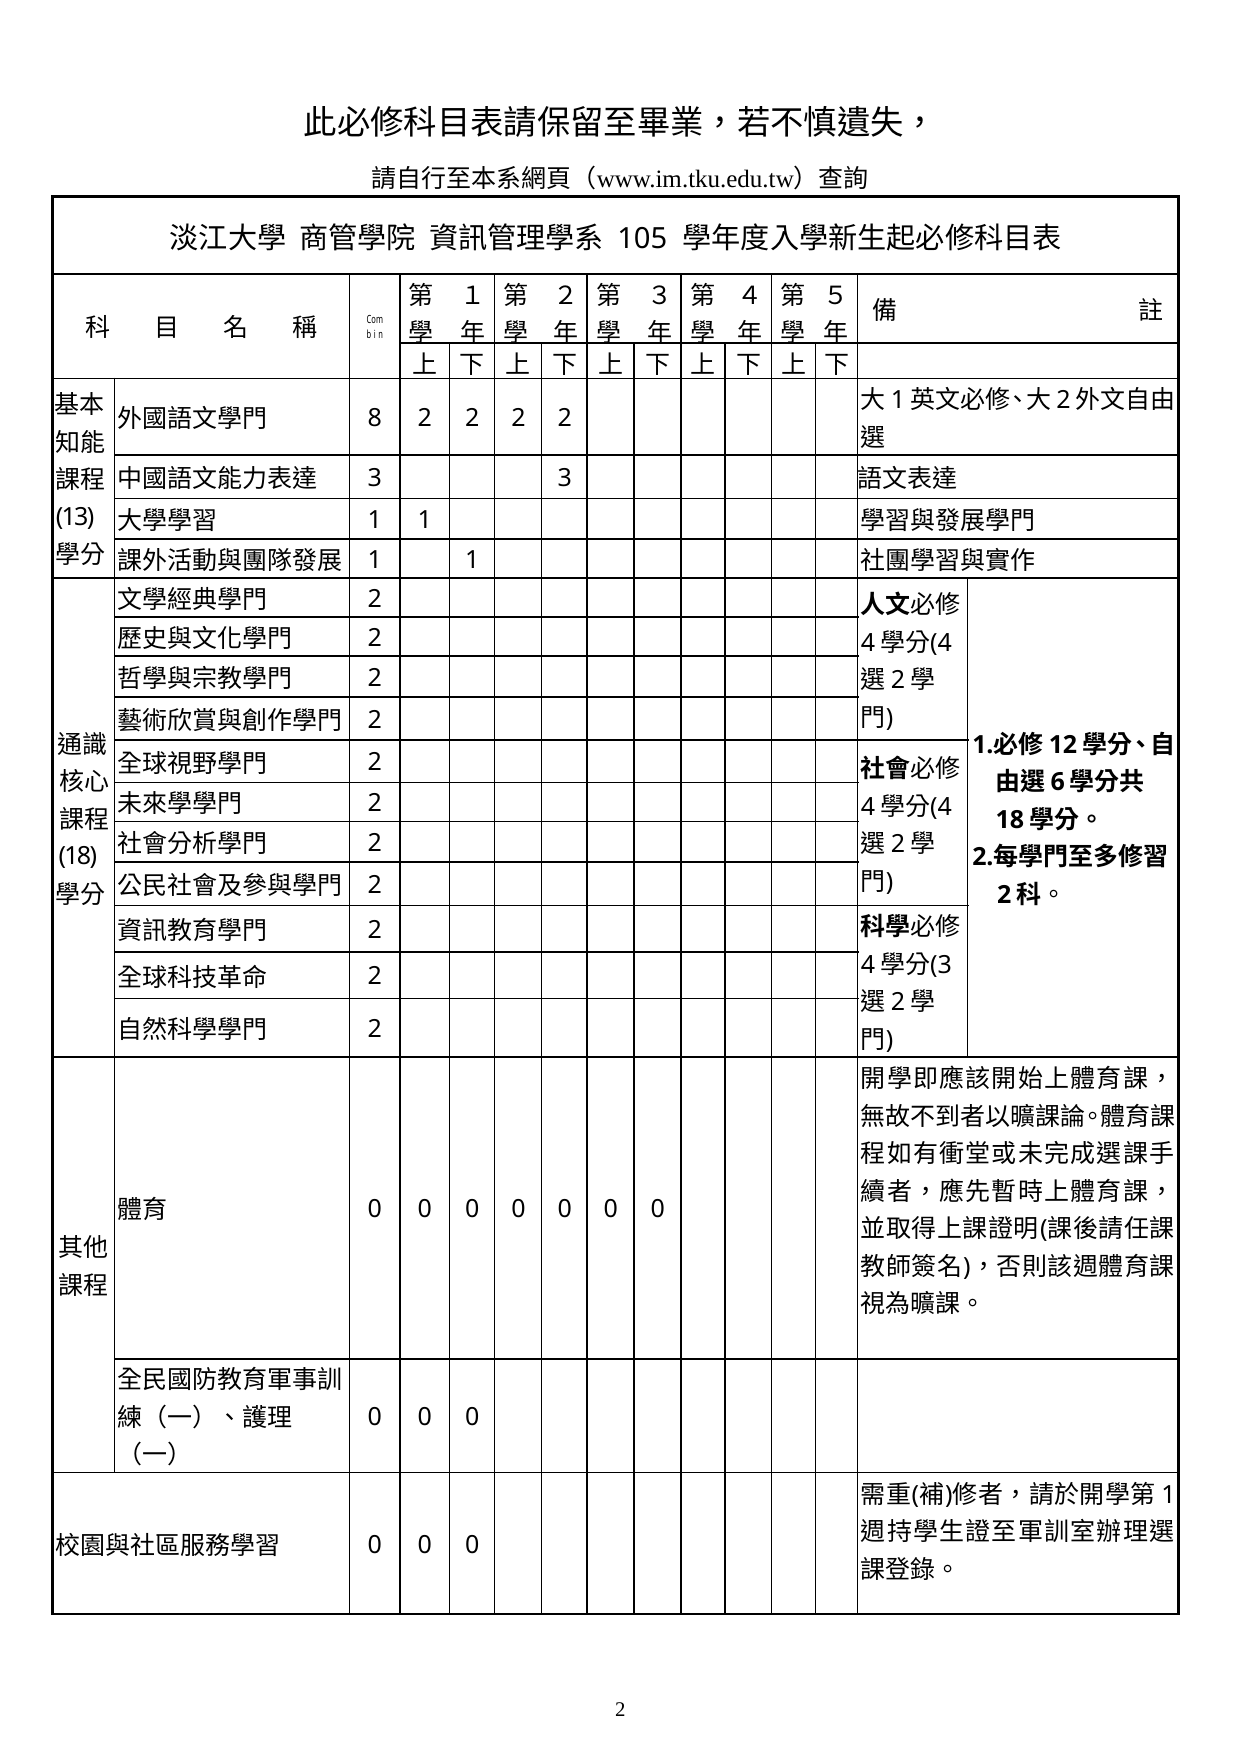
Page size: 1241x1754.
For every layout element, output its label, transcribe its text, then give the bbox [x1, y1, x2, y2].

table_cell [542, 657, 586, 696]
table_cell [772, 540, 815, 577]
table_cell [635, 863, 680, 905]
table_cell [588, 863, 633, 905]
table_cell 上 [682, 344, 724, 377]
table_cell [682, 379, 724, 454]
table_cell [816, 379, 857, 454]
table_cell 上 [772, 344, 815, 377]
table_cell 下 [635, 344, 680, 377]
table_cell [726, 379, 771, 454]
table_cell [682, 579, 724, 616]
table_cell 3 [350, 456, 399, 497]
table_cell [542, 540, 586, 577]
table_cell [401, 657, 449, 696]
table_cell 全球視野學門 [115, 741, 349, 781]
table_cell [495, 1473, 541, 1613]
table_cell [450, 953, 494, 998]
table_cell [635, 1473, 680, 1613]
table_cell 下 [450, 344, 494, 377]
table_cell 基本知能課程(13)學分 [54, 379, 114, 577]
table_cell 第４ 學年 [682, 275, 771, 342]
table_cell 0 [542, 1058, 586, 1358]
table_cell [816, 741, 857, 781]
table_cell [772, 1360, 815, 1472]
table_cell 2 [350, 953, 399, 998]
table_cell [682, 540, 724, 577]
table_cell [772, 999, 815, 1056]
table_cell [588, 698, 633, 739]
table_cell [726, 863, 771, 905]
table_cell [816, 999, 857, 1056]
table_header 淡江大學 商管學院 資訊管理學系 105 學年度入學新生起必修科目表 [54, 198, 1177, 273]
table_cell [635, 540, 680, 577]
table_cell [816, 499, 857, 538]
table_cell [495, 1360, 541, 1472]
table_cell [816, 657, 857, 696]
table_cell [772, 456, 815, 497]
table_cell [816, 618, 857, 655]
table_cell [450, 456, 494, 497]
table_cell 2 [350, 698, 399, 739]
table_cell 歷史與文化學門 [115, 618, 349, 655]
table_cell 8 [350, 379, 399, 454]
table_cell [495, 698, 541, 739]
table_cell [635, 657, 680, 696]
table_cell [772, 618, 815, 655]
table_cell [401, 783, 449, 821]
table_cell [542, 1360, 586, 1472]
table_cell 1 [450, 540, 494, 577]
table_cell [542, 999, 586, 1056]
table_cell [495, 906, 541, 951]
table_cell [588, 999, 633, 1056]
table_cell [635, 579, 680, 616]
table_cell 1 [350, 499, 399, 538]
table_cell 上 [588, 344, 633, 377]
table_cell 2 [350, 906, 399, 951]
table_cell 2 [450, 379, 494, 454]
table_cell 藝術欣賞與創作學門 [115, 698, 349, 739]
table_cell 中國語文能力表達 [115, 456, 349, 497]
table_cell 社團學習與實作 [858, 540, 1177, 577]
table_cell [635, 783, 680, 821]
table_cell [726, 698, 771, 739]
table_cell [682, 999, 724, 1056]
table_cell [542, 953, 586, 998]
table_cell [450, 499, 494, 538]
table_cell [450, 698, 494, 739]
table_cell [816, 863, 857, 905]
table_cell [772, 953, 815, 998]
table_cell [401, 741, 449, 781]
table_cell [588, 906, 633, 951]
table_cell [401, 822, 449, 861]
table_cell 需重(補)修者，請於開學第1週持學生證至軍訓室辦理選課登錄。 [858, 1473, 1177, 1613]
table_cell 文學經典學門 [115, 579, 349, 616]
table_cell [542, 499, 586, 538]
table_cell [682, 953, 724, 998]
table_cell 下 [542, 344, 586, 377]
table_cell 通識核心課程 (18)學分 [54, 579, 114, 1056]
table_cell 公民社會及參與學門 [115, 863, 349, 905]
table_cell 0 [401, 1360, 449, 1472]
table_cell 0 [450, 1360, 494, 1472]
table_cell [726, 540, 771, 577]
table_cell [726, 657, 771, 696]
table_cell [495, 741, 541, 781]
table_cell [726, 906, 771, 951]
table_cell 1 [350, 540, 399, 577]
table_cell 0 [350, 1360, 399, 1472]
table_cell [816, 698, 857, 739]
table_cell [450, 822, 494, 861]
table_cell 1.必修12學分、自由選6學分共18學分。 2.每學門至多修習2科。 [968, 579, 1177, 1056]
table_cell 0 [635, 1058, 680, 1358]
table_cell [542, 618, 586, 655]
table_cell [682, 657, 724, 696]
table_cell 科學必修4學分(3選2學門) [858, 906, 967, 1056]
table_cell [772, 579, 815, 616]
table_cell 課外活動與團隊發展 [115, 540, 349, 577]
table_cell 其他課程 [54, 1058, 114, 1472]
table_cell 外國語文學門 [115, 379, 349, 454]
table_cell [858, 1360, 1177, 1472]
table_cell [816, 1360, 857, 1472]
table_cell 2 [350, 863, 399, 905]
table_cell [588, 953, 633, 998]
table_cell [635, 906, 680, 951]
table_cell 第２ 學年 [495, 275, 586, 342]
table_cell 0 [450, 1473, 494, 1613]
table_cell 2 [350, 657, 399, 696]
table_cell [635, 379, 680, 454]
table_cell [495, 579, 541, 616]
table_cell 大學學習 [115, 499, 349, 538]
table_cell 2 [350, 822, 399, 861]
table_cell [588, 657, 633, 696]
table_cell [682, 906, 724, 951]
table_cell [401, 456, 449, 497]
table_cell [682, 618, 724, 655]
table_cell [682, 1058, 724, 1358]
table_cell 自然科學學門 [115, 999, 349, 1056]
table_cell 1 [401, 499, 449, 538]
table_cell [816, 906, 857, 951]
table_cell [450, 741, 494, 781]
table_cell 0 [401, 1058, 449, 1358]
table_cell Combin [350, 275, 399, 377]
table_cell 2 [350, 579, 399, 616]
table_cell [450, 999, 494, 1056]
table_cell [542, 822, 586, 861]
table_cell 備註 [858, 275, 1177, 342]
table_cell [635, 741, 680, 781]
table_cell 第３ 學年 [588, 275, 680, 342]
table_cell 0 [401, 1473, 449, 1613]
table_cell [542, 906, 586, 951]
table_cell 0 [450, 1058, 494, 1358]
table_cell 0 [350, 1058, 399, 1358]
table_cell [772, 822, 815, 861]
table_cell 0 [350, 1473, 399, 1613]
table_cell [495, 540, 541, 577]
table_cell [682, 741, 724, 781]
table_cell [401, 618, 449, 655]
table_cell [635, 1360, 680, 1472]
table_cell [588, 579, 633, 616]
table_cell 科目名稱 [54, 275, 349, 377]
table_cell [588, 499, 633, 538]
table_cell [726, 456, 771, 497]
table_cell [401, 999, 449, 1056]
table_cell 第１ 學年 [401, 275, 494, 342]
table_cell [726, 1058, 771, 1358]
table_cell [401, 698, 449, 739]
table_cell [726, 579, 771, 616]
table_cell 全球科技革命 [115, 953, 349, 998]
table_cell [726, 822, 771, 861]
table_cell [401, 863, 449, 905]
table_cell [542, 863, 586, 905]
table_cell [495, 783, 541, 821]
table_cell 語文表達 [858, 456, 1177, 497]
table_cell [772, 1473, 815, 1613]
table_cell [635, 456, 680, 497]
text 此必修科目表請保留至畢業，若不慎遺失， [187, 83, 1053, 158]
table_cell [635, 618, 680, 655]
table_cell 2 [495, 379, 541, 454]
table_cell 2 [542, 379, 586, 454]
table_cell [542, 698, 586, 739]
table_cell [726, 1360, 771, 1472]
table_cell [635, 999, 680, 1056]
table_cell [495, 953, 541, 998]
table_cell [772, 863, 815, 905]
table_cell 2 [350, 999, 399, 1056]
table_cell [726, 618, 771, 655]
table_cell [726, 999, 771, 1056]
table_cell [495, 999, 541, 1056]
table_cell [816, 456, 857, 497]
table_cell [816, 822, 857, 861]
table_cell [816, 579, 857, 616]
table_cell 社會分析學門 [115, 822, 349, 861]
table_cell [495, 499, 541, 538]
table_cell [450, 657, 494, 696]
table_cell 0 [495, 1058, 541, 1358]
table_cell [495, 863, 541, 905]
table_cell 資訊教育學門 [115, 906, 349, 951]
table_cell [682, 1360, 724, 1472]
table_cell 第５ 學年 [772, 275, 857, 342]
table_cell [495, 456, 541, 497]
table_cell 全民國防教育軍事訓練（一）、護理（一） [115, 1360, 349, 1472]
table_cell [726, 1473, 771, 1613]
table_cell [542, 783, 586, 821]
table_cell [858, 344, 1177, 377]
table_cell 3 [542, 456, 586, 497]
table_cell 2 [350, 618, 399, 655]
table_cell [726, 741, 771, 781]
table_cell [588, 379, 633, 454]
table_cell [401, 540, 449, 577]
table_cell [726, 783, 771, 821]
table_cell [588, 1360, 633, 1472]
table_cell 上 [401, 344, 449, 377]
table_cell [682, 499, 724, 538]
table_cell 開學即應該開始上體育課，無故不到者以曠課論。體育課程如有衝堂或未完成選課手續者，應先暫時上體育課，並取得上課證明(課後請任課教師簽名)，否則該週體育課視為曠課。 [858, 1058, 1177, 1358]
table_cell [772, 741, 815, 781]
table_cell 2 [350, 783, 399, 821]
table_cell 上 [495, 344, 541, 377]
table_cell [635, 499, 680, 538]
table_cell [495, 822, 541, 861]
table_cell [816, 1058, 857, 1358]
table_cell [450, 863, 494, 905]
table_cell [635, 698, 680, 739]
table_cell 社會必修4學分(4選2學門) [858, 741, 967, 905]
table_cell [588, 741, 633, 781]
table_cell [816, 953, 857, 998]
table_cell 大1英文必修、大2外文自由選 [858, 379, 1177, 454]
table_cell [588, 540, 633, 577]
table_cell [772, 499, 815, 538]
table_cell 2 [401, 379, 449, 454]
table_cell [772, 379, 815, 454]
table_cell 哲學與宗教學門 [115, 657, 349, 696]
table_cell [772, 1058, 815, 1358]
text 請自行至本系網頁（www.im.tku.edu.tw）查詢 [187, 158, 1053, 195]
table_cell [588, 822, 633, 861]
table_cell 未來學學門 [115, 783, 349, 821]
table_cell [450, 579, 494, 616]
table_cell [682, 1473, 724, 1613]
table_cell [588, 618, 633, 655]
table_cell [495, 618, 541, 655]
table_cell [450, 618, 494, 655]
table_cell [682, 822, 724, 861]
table_cell [450, 906, 494, 951]
table_cell [682, 783, 724, 821]
table_cell [682, 456, 724, 497]
table_cell [588, 456, 633, 497]
table_cell [635, 822, 680, 861]
table_cell [588, 1473, 633, 1613]
table_cell 下 [816, 344, 857, 377]
table_cell [635, 953, 680, 998]
table_cell [772, 906, 815, 951]
table_cell [450, 783, 494, 821]
table_cell [816, 540, 857, 577]
table_cell [772, 657, 815, 696]
table_cell [726, 499, 771, 538]
table_cell [401, 579, 449, 616]
table_cell 下 [726, 344, 771, 377]
table_cell 學習與發展學門 [858, 499, 1177, 538]
table_cell [772, 783, 815, 821]
table_cell 2 [350, 741, 399, 781]
table_cell [401, 953, 449, 998]
table_cell [542, 741, 586, 781]
table_cell [682, 698, 724, 739]
table_cell [542, 579, 586, 616]
table_cell 體育 [115, 1058, 349, 1358]
table_cell 0 [588, 1058, 633, 1358]
table_cell [588, 783, 633, 821]
table_cell [816, 783, 857, 821]
table_cell 校園與社區服務學習 [54, 1473, 349, 1613]
table_cell [542, 1473, 586, 1613]
table_cell [401, 906, 449, 951]
table_cell [495, 657, 541, 696]
table_cell [816, 1473, 857, 1613]
table_cell [772, 698, 815, 739]
table_cell 人文必修4學分(4選2學門) [858, 579, 967, 739]
table_cell [726, 953, 771, 998]
table_cell [682, 863, 724, 905]
